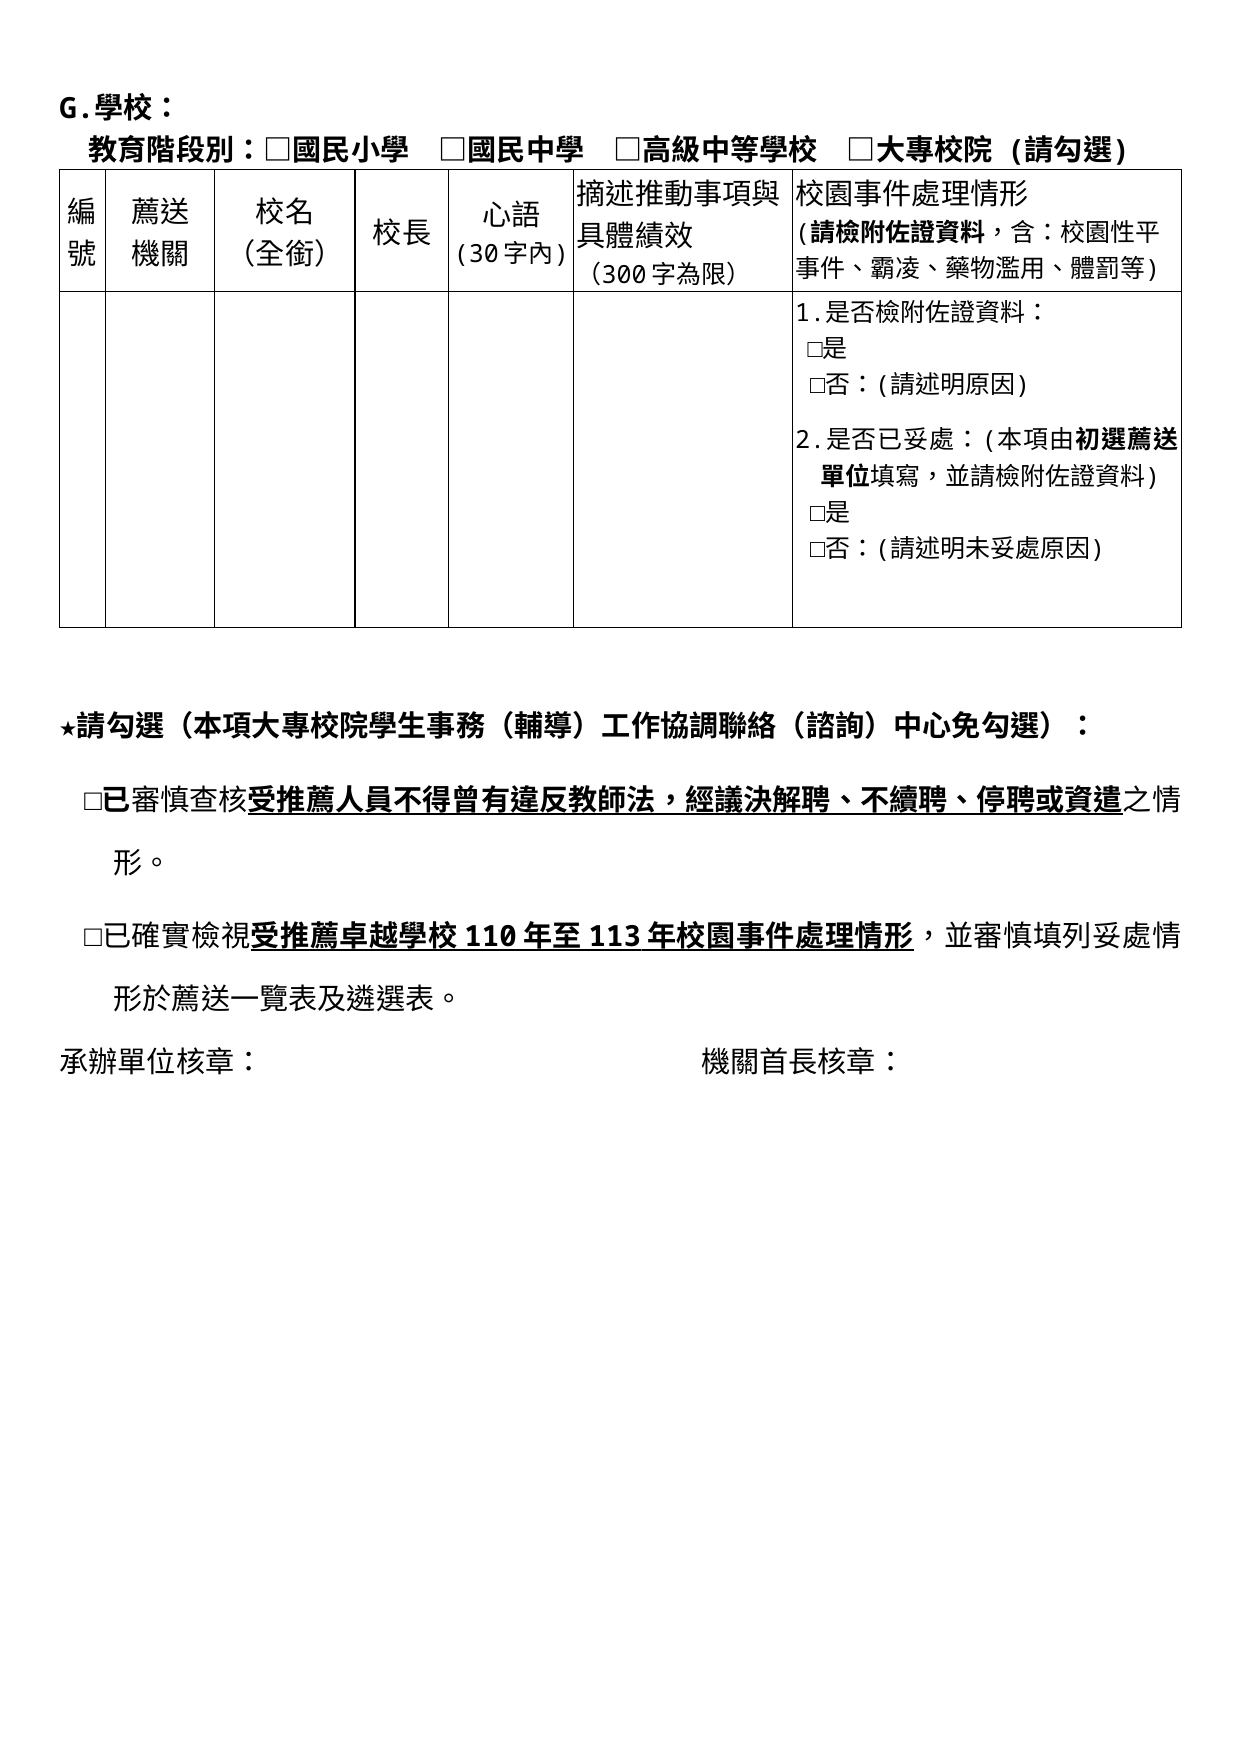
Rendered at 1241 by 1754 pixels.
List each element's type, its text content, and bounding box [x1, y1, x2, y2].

text □已審慎查核受推薦人員不得曾有違反教師法，經議決解聘、不續聘、停聘或資遣之情形。 [84, 756, 1181, 881]
table_header 薦送 機關 [106, 170, 214, 291]
table_cell 1.是否檢附佐證資料： □是 □否：(請述明原因) 2.是否已妥處：(本項由初選薦送單位填寫，並請檢附佐證資料) □是 □否：(請述明未妥處原因) [793, 292, 1181, 627]
text G.學校： [59, 64, 1181, 127]
table_cell [106, 292, 214, 627]
text 承辦單位核章： 機關首長核章： [59, 1018, 1181, 1080]
table_header 校園事件處理情形 (請檢附佐證資料，含：校園性平事件、霸凌、藥物濫用、體罰等) [793, 170, 1181, 291]
text □已確實檢視受推薦卓越學校110年至113年校園事件處理情形，並審慎填列妥處情形於薦送一覽表及遴選表。 [84, 893, 1181, 1018]
table_cell [60, 292, 105, 627]
table_header 校名 （全銜） [215, 170, 354, 291]
text ★請勾選（本項大專校院學生事務（輔導）工作協調聯絡（諮詢）中心免勾選）： [59, 703, 1181, 745]
table_cell [449, 292, 573, 627]
table_cell [215, 292, 354, 627]
table_header 心語 (30字內) [449, 170, 573, 291]
table_header 編號 [60, 170, 105, 291]
table_header 摘述推動事項與具體績效 （300字為限） [574, 170, 792, 291]
table_cell [356, 292, 448, 627]
table_cell [574, 292, 792, 627]
text 教育階段別：□國民小學 □國民中學 □高級中等學校 □大專校院 (請勾選) [59, 127, 1181, 169]
table_header 校長 [356, 170, 448, 291]
